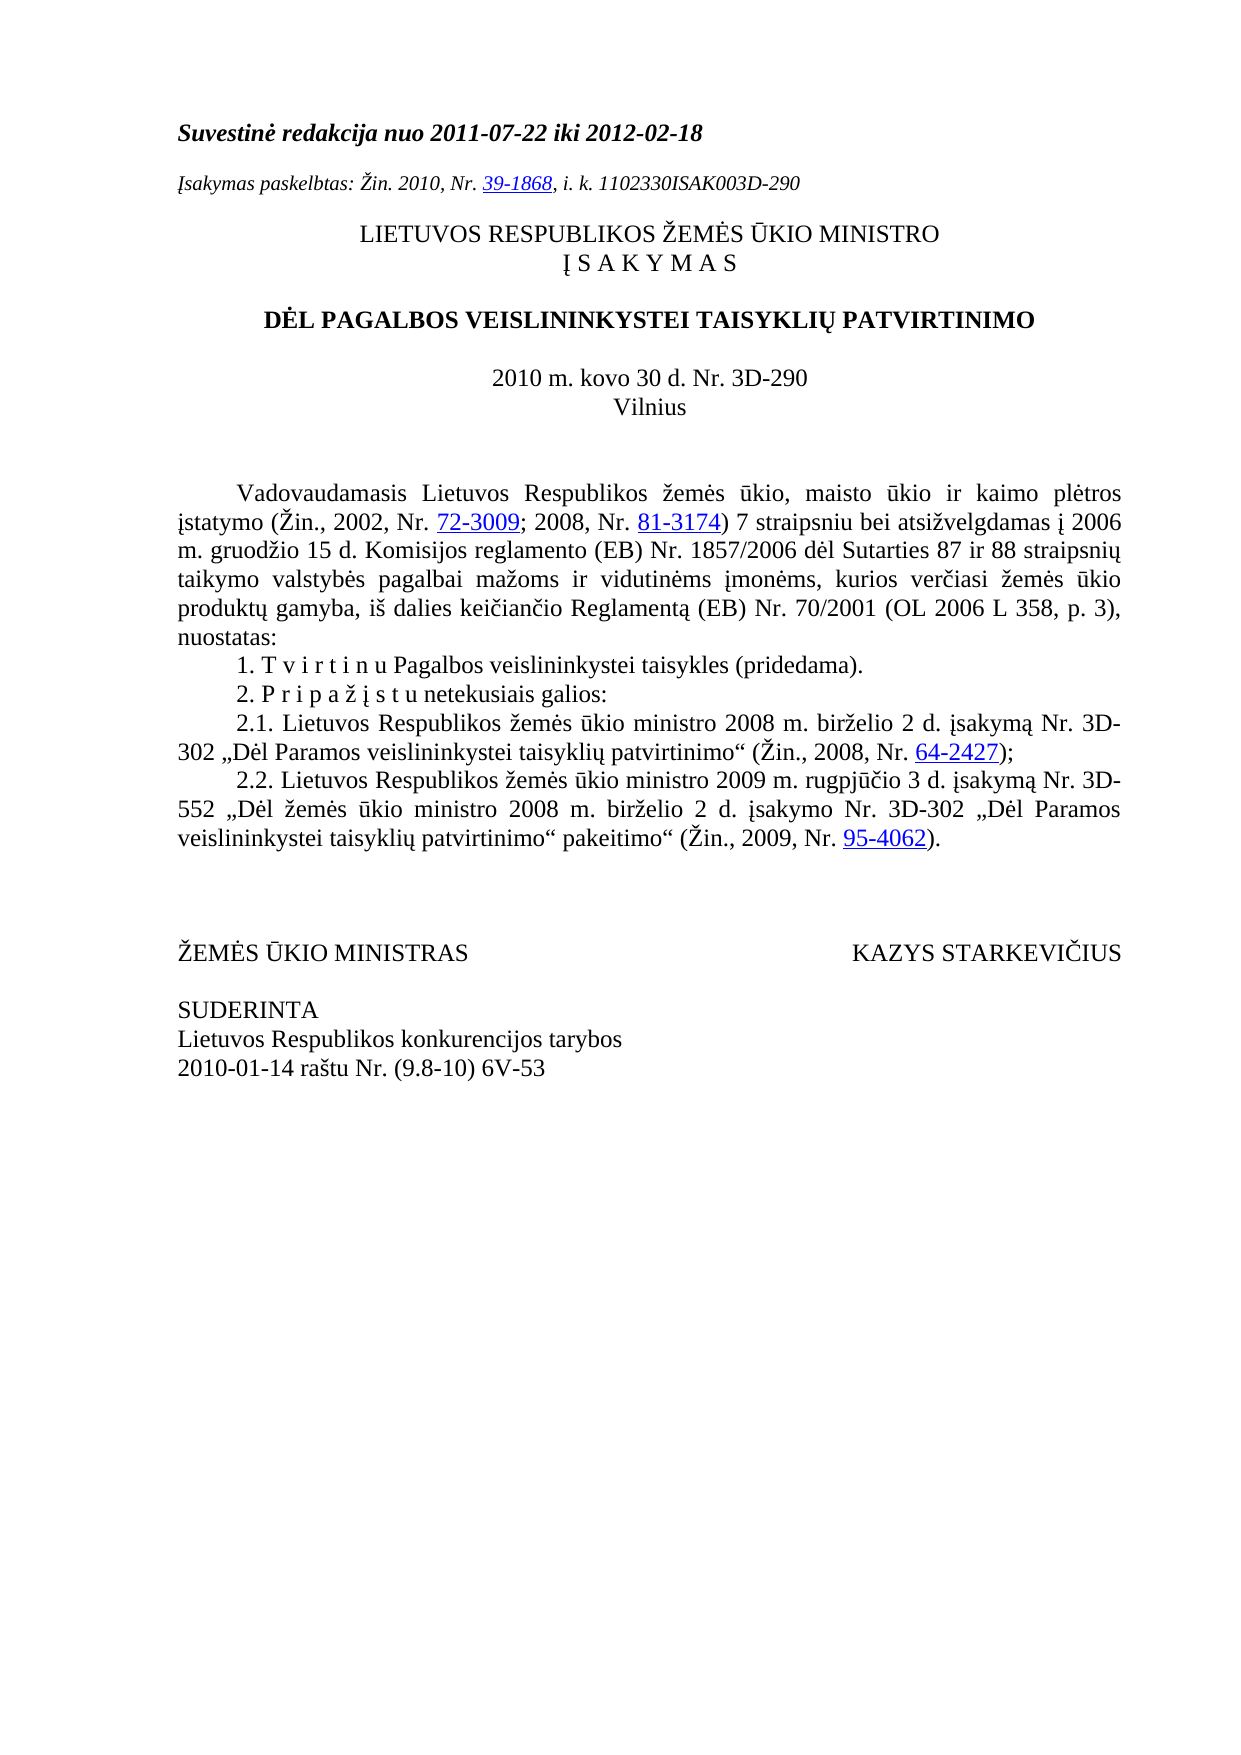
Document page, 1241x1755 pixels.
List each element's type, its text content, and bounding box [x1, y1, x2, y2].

text 1. T v i r t i n u Pagalbos veislininkystei taisykles (pridedama). [177, 650, 1122, 679]
text Suvestinė redakcija nuo 2011-07-22 iki 2012-02-18 [177, 118, 1122, 147]
text 2010-01-14 raštu Nr. (9.8-10) 6V-53 [177, 1053, 1122, 1082]
text Lietuvos Respublikos konkurencijos tarybos [177, 1024, 1122, 1053]
text Įsakymas paskelbtas: Žin. 2010, Nr. 39-1868, i. k. 1102330ISAK003D-290 [177, 171, 1122, 195]
text Vilnius [177, 392, 1122, 420]
text Į S A K Y M A S [177, 248, 1122, 277]
text 2.2. Lietuvos Respublikos žemės ūkio ministro 2009 m. rugpjūčio 3 d. įsakymą Nr. 3D-552 „Dėl žemės ūkio ministro 2008 m. birželio 2 d. įsakymo Nr. 3D-302 „Dėl Paramos veislininkystei taisyklių patvirtinimo“ pakeitimo“ (Žin., 2009, Nr. 95-4062). [177, 765, 1122, 852]
text SUDERINTA [177, 995, 1122, 1024]
text Žemės ūkio ministras Kazys Starkevičius [177, 938, 1122, 967]
text LIETUVOS RESPUBLIKOS ŽEMĖS ŪKIO MINISTRO [177, 219, 1122, 248]
text 2. P r i p a ž į s t u netekusiais galios: [177, 679, 1122, 708]
text 2010 m. kovo 30 d. Nr. 3D-290 [177, 363, 1122, 392]
text Vadovaudamasis Lietuvos Respublikos žemės ūkio, maisto ūkio ir kaimo plėtros įstatymo (Žin., 2002, Nr. 72-3009; 2008, Nr. 81-3174) 7 straipsniu bei atsižvelgdamas į 2006 m. gruodžio 15 d. Komisijos reglamento (EB) Nr. 1857/2006 dėl Sutarties 87 ir 88 straipsnių taikymo valstybės pagalbai mažoms ir vidutinėms įmonėms, kurios verčiasi žemės ūkio produktų gamyba, iš dalies keičiančio Reglamentą (EB) Nr. 70/2001 (OL 2006 L 358, p. 3), nuostatas: [177, 478, 1122, 650]
text 2.1. Lietuvos Respublikos žemės ūkio ministro 2008 m. birželio 2 d. įsakymą Nr. 3D-302 „Dėl Paramos veislininkystei taisyklių patvirtinimo“ (Žin., 2008, Nr. 64-2427); [177, 708, 1122, 765]
text DĖL PAGALBOS VEISLININKYSTEI TAISYKLIŲ PATVIRTINIMO [177, 305, 1122, 334]
